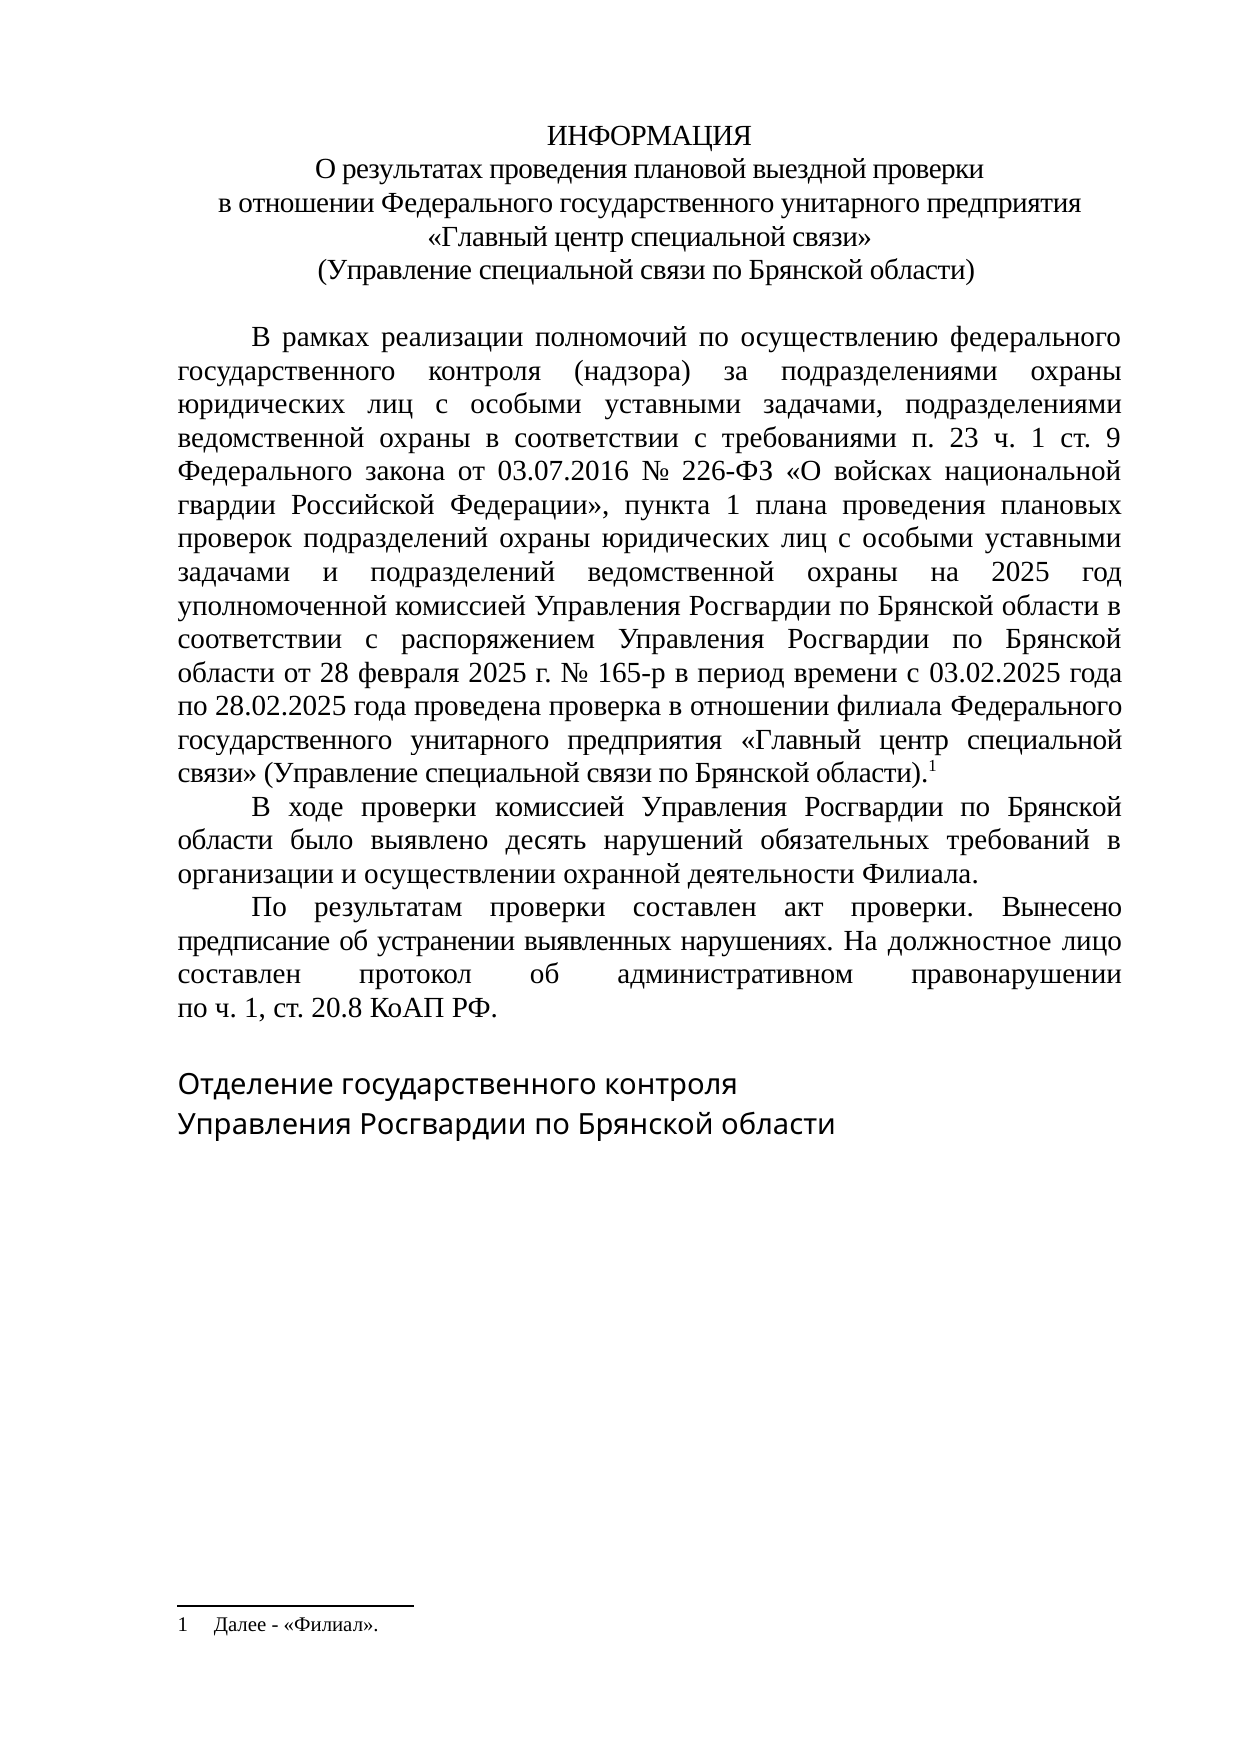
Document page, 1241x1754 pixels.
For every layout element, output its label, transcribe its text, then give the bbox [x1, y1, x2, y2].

subtitle ИНФОРМАЦИЯ [177, 118, 1122, 152]
subtitle О результатах проведения плановой выездной проверки [177, 152, 1122, 185]
text Отделение государственного контроля [177, 1063, 1122, 1103]
text В ходе проверки комиссией Управления Росгвардии по Брянской области было выявлено десять нарушений обязательных требований в организации и осуществлении охранной деятельности Филиала. [177, 789, 1122, 889]
subtitle (Управление специальной связи по Брянской области) [177, 252, 1122, 286]
text Далее - «Филиал». [177, 1612, 1122, 1636]
subtitle в отношении Федерального государственного унитарного предприятия [177, 185, 1122, 219]
subtitle «Главный центр специальной связи» [177, 219, 1122, 252]
text В рамках реализации полномочий по осуществлению федерального государственного контроля (надзора) за подразделениями охраны юридических лиц с особыми уставными задачами, подразделениями ведомственной охраны в соответствии с требованиями п. 23 ч. 1 ст. 9 Федерального закона от 03.07.2016 № 226-ФЗ «О войсках национальной гвардии Российской Федерации», пункта 1 плана проведения плановых проверок подразделений охраны юридических лиц с особыми уставными задачами и подразделений ведомственной охраны на 2025 год уполномоченной комиссией Управления Росгвардии по Брянской области в соответствии с распоряжением Управления Росгвардии по Брянской области от 28 февраля 2025 г. № 165-р в период времени с 03.02.2025 года по 28.02.2025 года проведена проверка в отношении филиала Федерального государственного унитарного предприятия «Главный центр специальной связи» (Управление специальной связи по Брянской области). [177, 319, 1122, 789]
text Управления Росгвардии по Брянской области [177, 1103, 1122, 1143]
text По результатам проверки составлен акт проверки. Вынесено предписание об устранении выявленных нарушениях. На должностное лицо составлен протокол об административном правонарушении по ч. 1, ст. 20.8 КоАП РФ. [177, 889, 1122, 1024]
